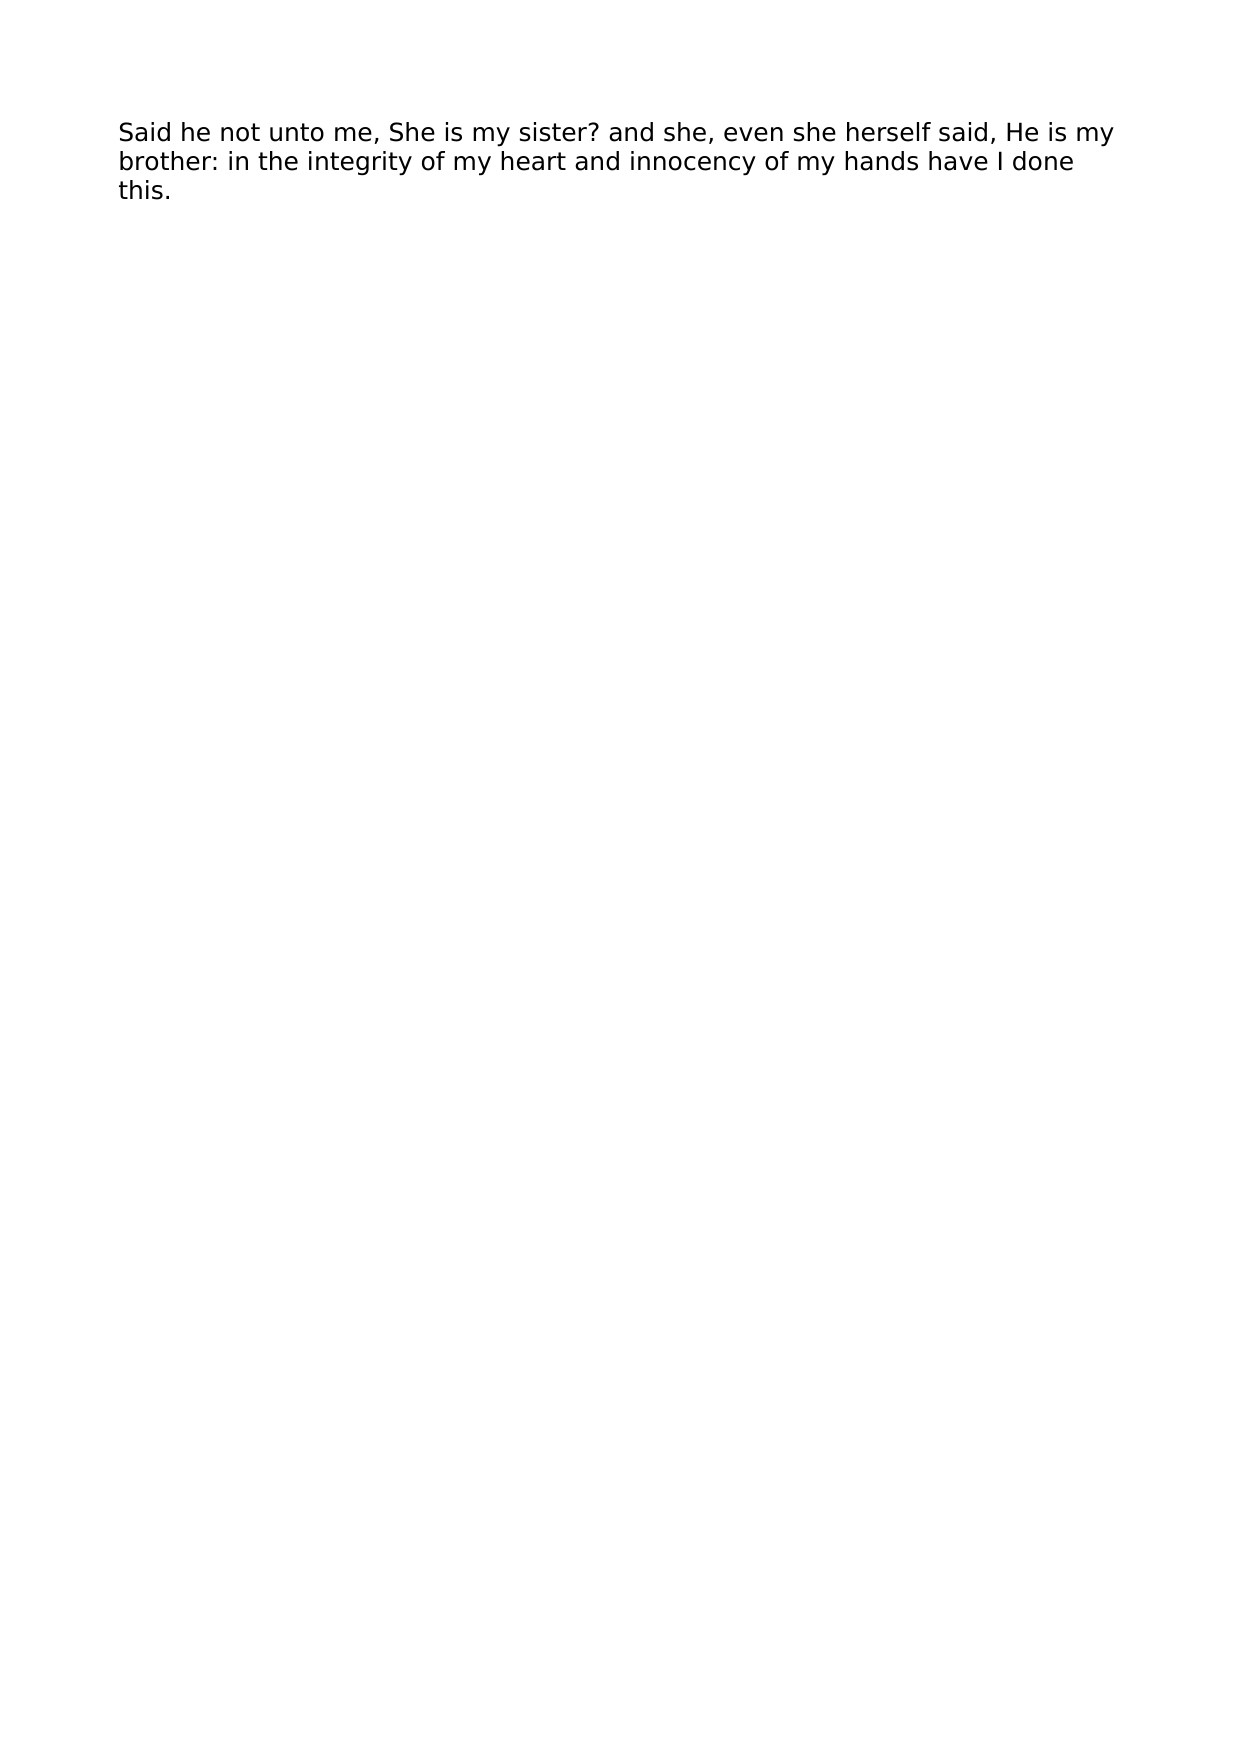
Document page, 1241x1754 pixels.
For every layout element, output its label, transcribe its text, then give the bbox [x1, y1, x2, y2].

text Said he not unto me, She is my sister? and she, even she herself said, He is my brother: in the integrity of my heart and innocency of my hands have I done this. [118, 118, 1122, 206]
